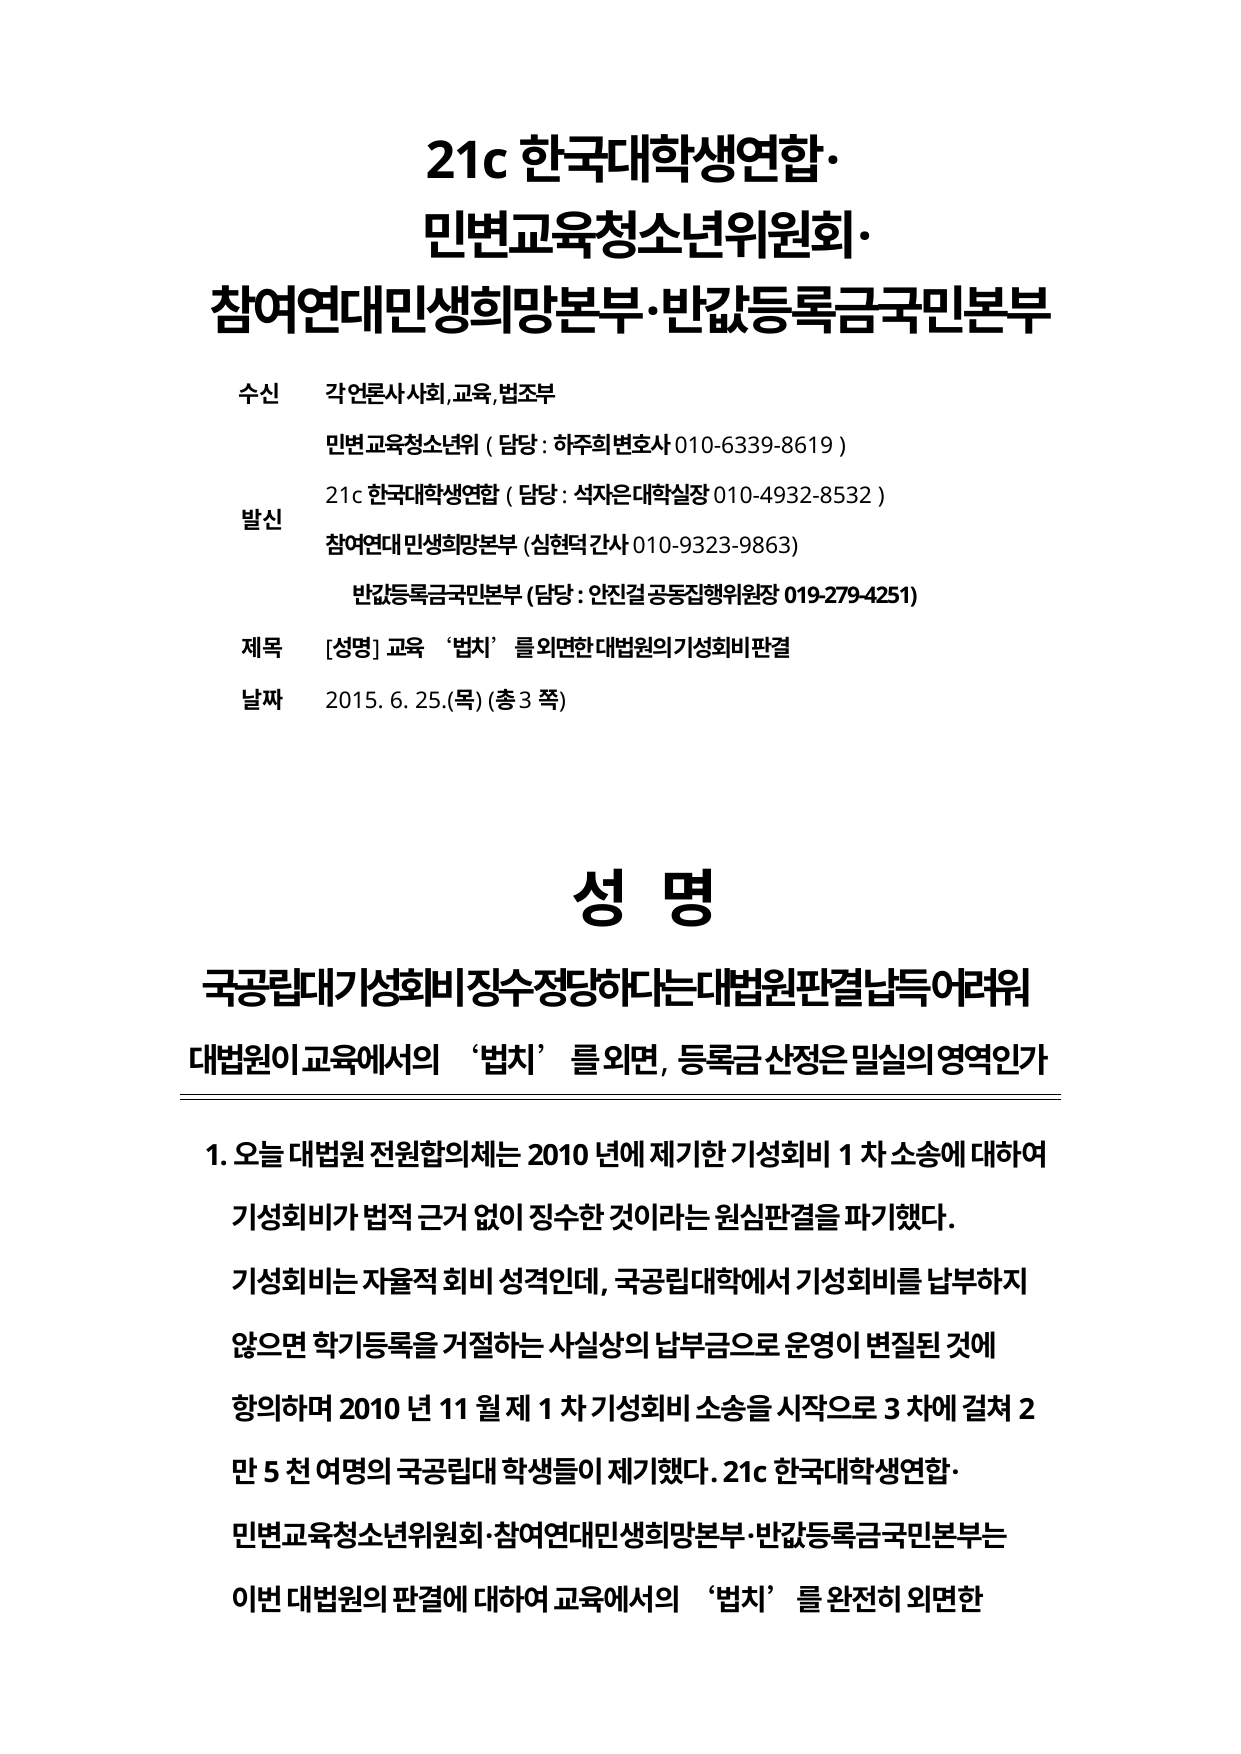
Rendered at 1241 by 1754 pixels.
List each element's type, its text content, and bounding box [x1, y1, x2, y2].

table_cell 발 신 [204, 424, 322, 627]
table_cell 2015. 6. 25.(목) (총 3 쪽) [322, 679, 1085, 731]
text 1. 오늘 대법원 전원합의체는 2010년에 제기한 기성회비 1차 소송에 대하여 기성회비가 법적 근거 없이 징수한 것이라는 원심판결을 파기했다. 기성회비는 자율적 회비 성격인데, 국공립대학에서 기성회비를 납부하지 않으면 학기등록을 거절하는 사실상의 납부금으로 운영이 변질된 것에 항의하며 2010년 11월 제 1차 기성회비 소송을 시작으로 3차에 걸쳐 2만 5천 여명의 국공립대 학생들이 제기했다. 21c한국대학생연합·민변교육청소년위원회·참여연대민생희망본부·반값등록금국민본부는 이번 대법원의 판결에 대하여 교육에서의 ‘법치’를 완전히 외면한 [204, 1131, 1063, 1618]
table_header 각 언론사 사회,교육,법조부 [322, 373, 1085, 424]
table_cell [성명] 교육 ‘법치’를 외면한 대법원의 기성회비 판결 [322, 627, 1085, 679]
table_cell [204, 731, 1085, 837]
table_cell 제 목 [204, 627, 322, 679]
table_cell 민변 교육청소년위 ( 담당 : 하주희 변호사 010-6339-8619 ) 21c한국대학생연합 ( 담당 : 석자은 대학실장 010-4932-8532 ) 참여연대 민생희망본부 (심현덕 간사 010-9323-9863) 반값등록금국민본부 (담당 : 안진걸 공동집행위원장 019-279-4251) [322, 424, 1085, 627]
table_header 수 신 [204, 373, 322, 424]
table_cell 날 짜 [204, 679, 322, 731]
text 참여연대민생희망본부·반값등록금국민본부 [204, 269, 1063, 345]
table_header 국공립대 기성회비 징수 정당하다는 대법원 판결 납득 어려워 대법원이 교육에서의 ‘법치’를 외면, 등록금 산정은 밀실의 영역인가 [180, 951, 1061, 1094]
text 21c한국대학생연합·민변교육청소년위원회· [204, 118, 1063, 269]
table_cell 성명 [204, 838, 1085, 951]
